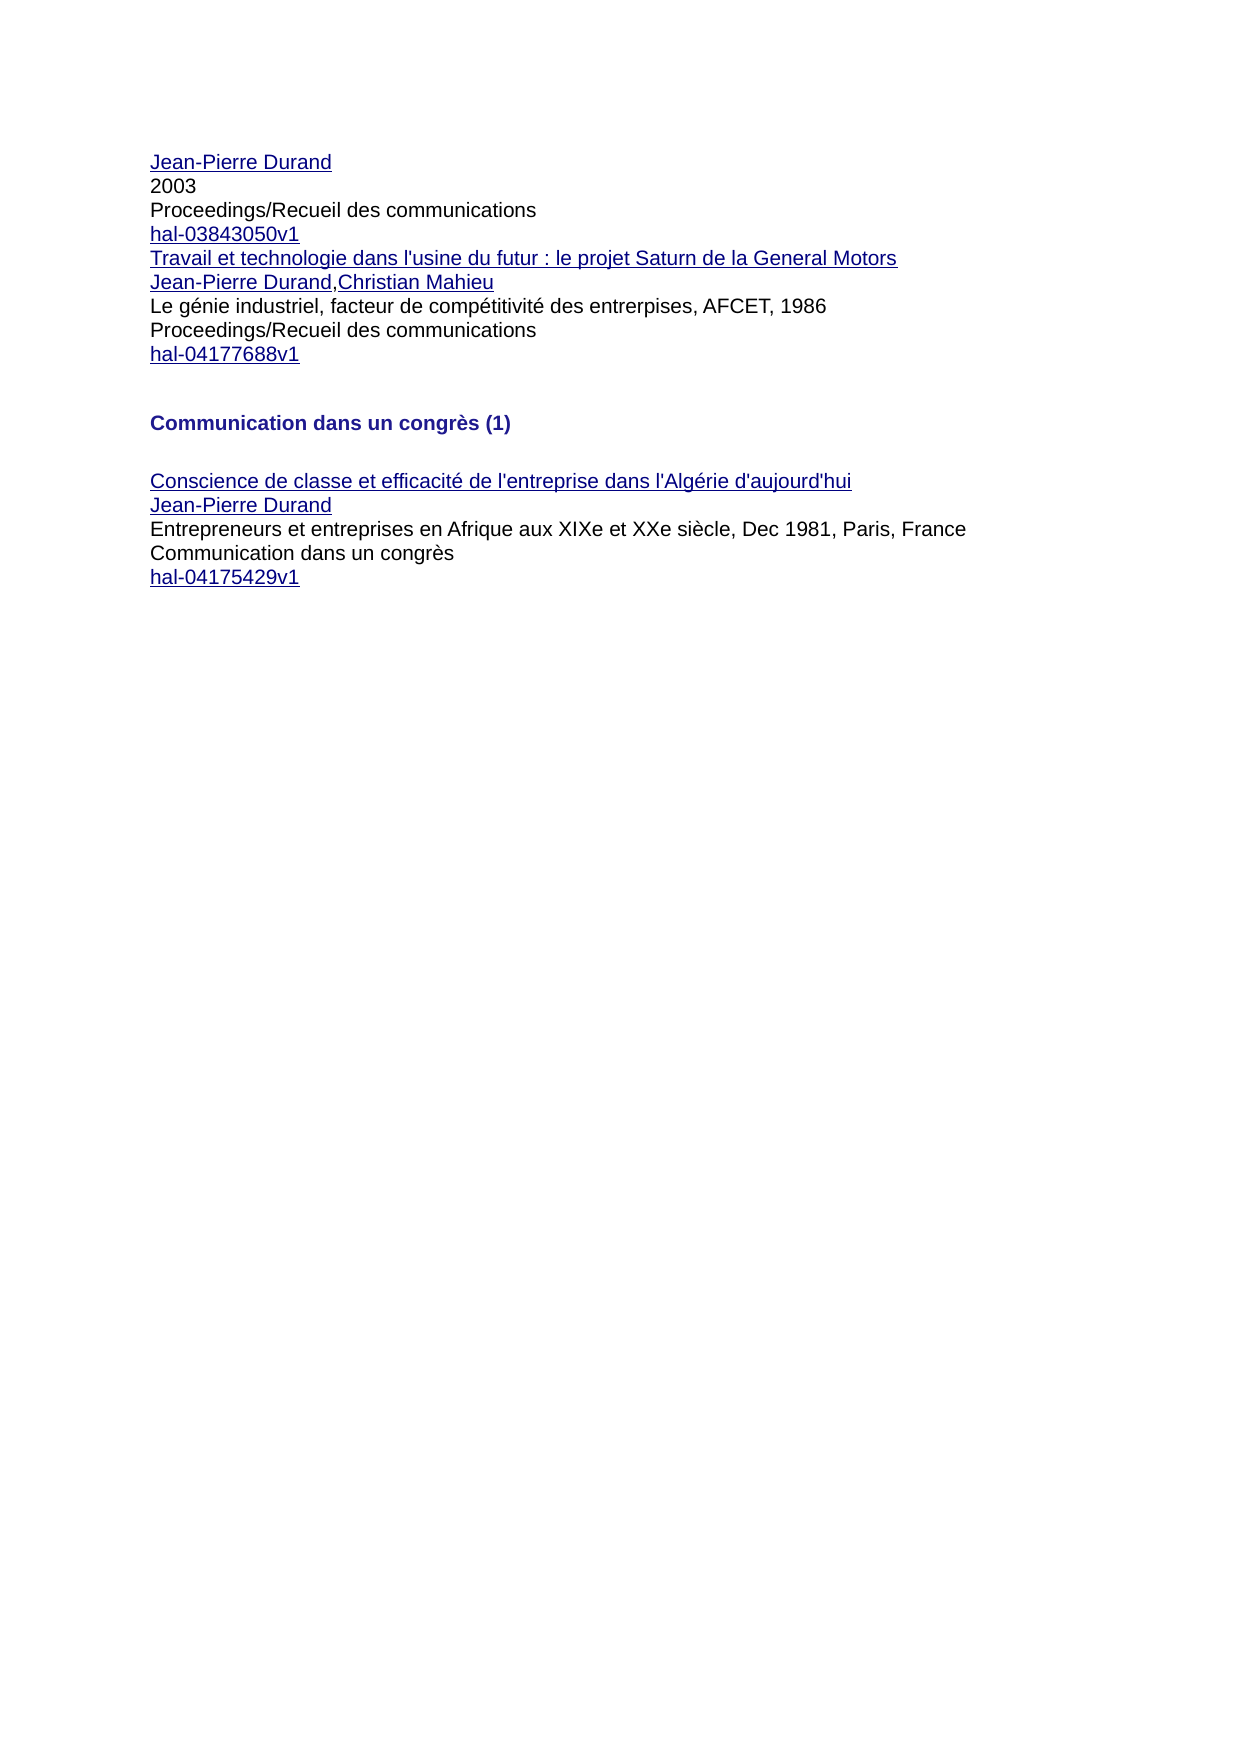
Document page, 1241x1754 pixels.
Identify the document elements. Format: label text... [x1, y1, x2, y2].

table_cell Travail et technologie dans l'usine du futur : le projet Saturn de la General Motors Jean-Pierre Durand,Christian Mahieu Le génie industriel, facteur de compétitivité des entrerpises, AFCET, 1986 Proceedings/Recueil des communications hal-04177688v1 [150, 246, 1090, 366]
table_cell Jean-Pierre Durand 2003 Proceedings/Recueil des communications hal-03843050v1 [150, 150, 1090, 246]
table_header Conscience de classe et efficacité de l'entreprise dans l'Algérie d'aujourd'hui Jean-Pierre Durand Entrepreneurs et entreprises en Afrique aux XIXe et XXe siècle, Dec 1981, Paris, France Communication dans un congrès hal-04175429v1 [150, 469, 1090, 588]
subtitle Communication dans un congrès (1) [150, 410, 1090, 434]
